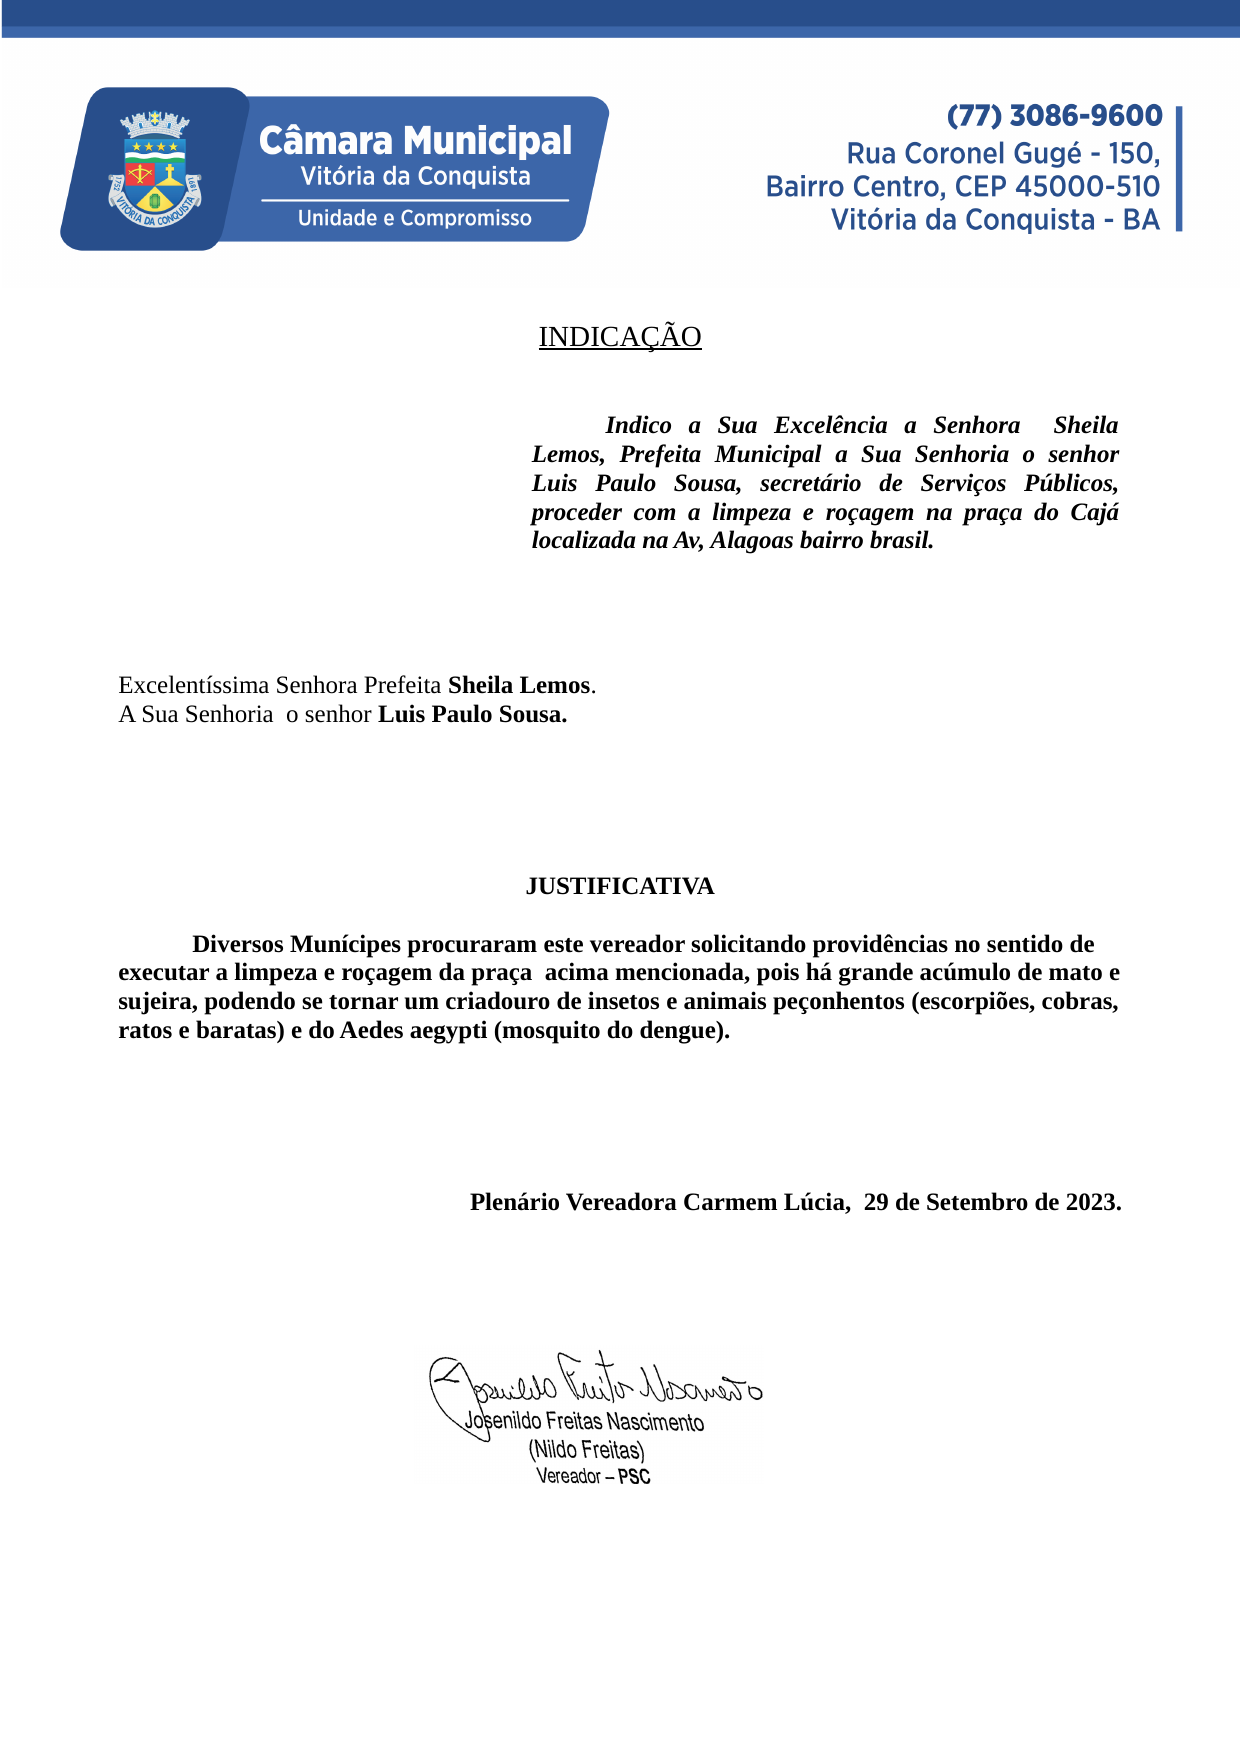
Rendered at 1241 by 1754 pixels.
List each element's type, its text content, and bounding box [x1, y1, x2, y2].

text JUSTIFICATIVA [118, 871, 1122, 900]
text A Sua Senhoria o senhor Luis Paulo Sousa. [118, 699, 1122, 727]
text Plenário Vereadora Carmem Lúcia, 29 de Setembro de 2023. [118, 1187, 1122, 1216]
text Diversos Munícipes procuraram este vereador solicitando providências no sentido de executar a limpeza e roçagem da praça acima mencionada, pois há grande acúmulo de mato e sujeira, podendo se tornar um criadouro de insetos e animais peçonhentos (escorpiões, cobras, ratos e baratas) e do Aedes aegypti (mosquito do dengue). [118, 929, 1122, 1044]
picture [414, 1345, 764, 1484]
picture [1, 0, 1240, 288]
text Indico a Sua Excelência a Senhora Sheila Lemos, Prefeita Municipal a Sua Senhoria o senhor Luis Paulo Sousa, secretário de Serviços Públicos, proceder com a limpeza e roçagem na praça do Cajá localizada na Av, Alagoas bairro brasil. [532, 410, 1122, 554]
text INDICAÇÃO [118, 319, 1122, 353]
text Excelentíssima Senhora Prefeita Sheila Lemos. [118, 670, 1122, 699]
